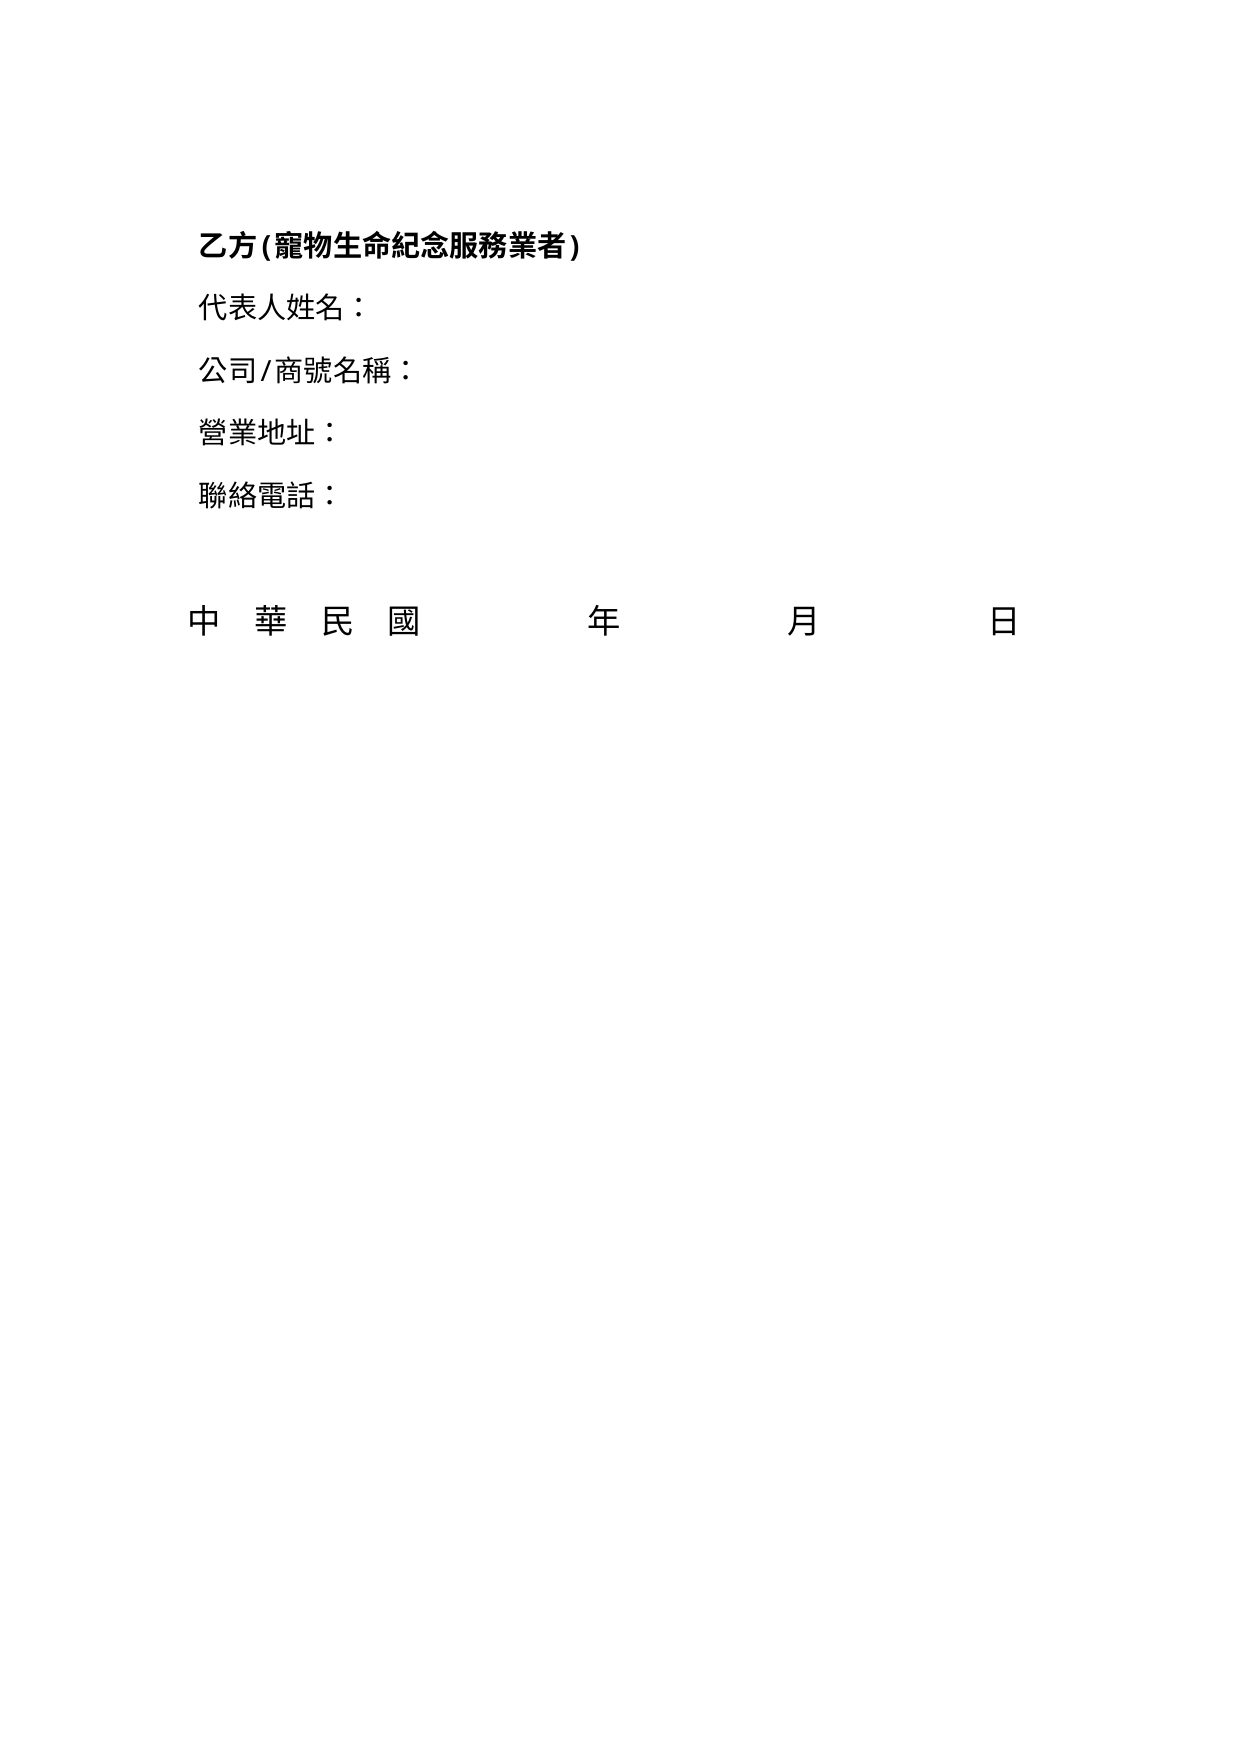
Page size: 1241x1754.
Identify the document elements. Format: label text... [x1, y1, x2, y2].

table_cell 聯絡電話： [188, 452, 1240, 514]
text 中 華 民 國 年 月 日 [187, 577, 1053, 639]
table_cell [188, 140, 1240, 202]
table_cell 乙方(寵物生命紀念服務業者) [188, 202, 1240, 264]
table_cell 代表人姓名： 公司/商號名稱： [188, 265, 1240, 389]
table_cell 營業地址： [188, 390, 1240, 452]
